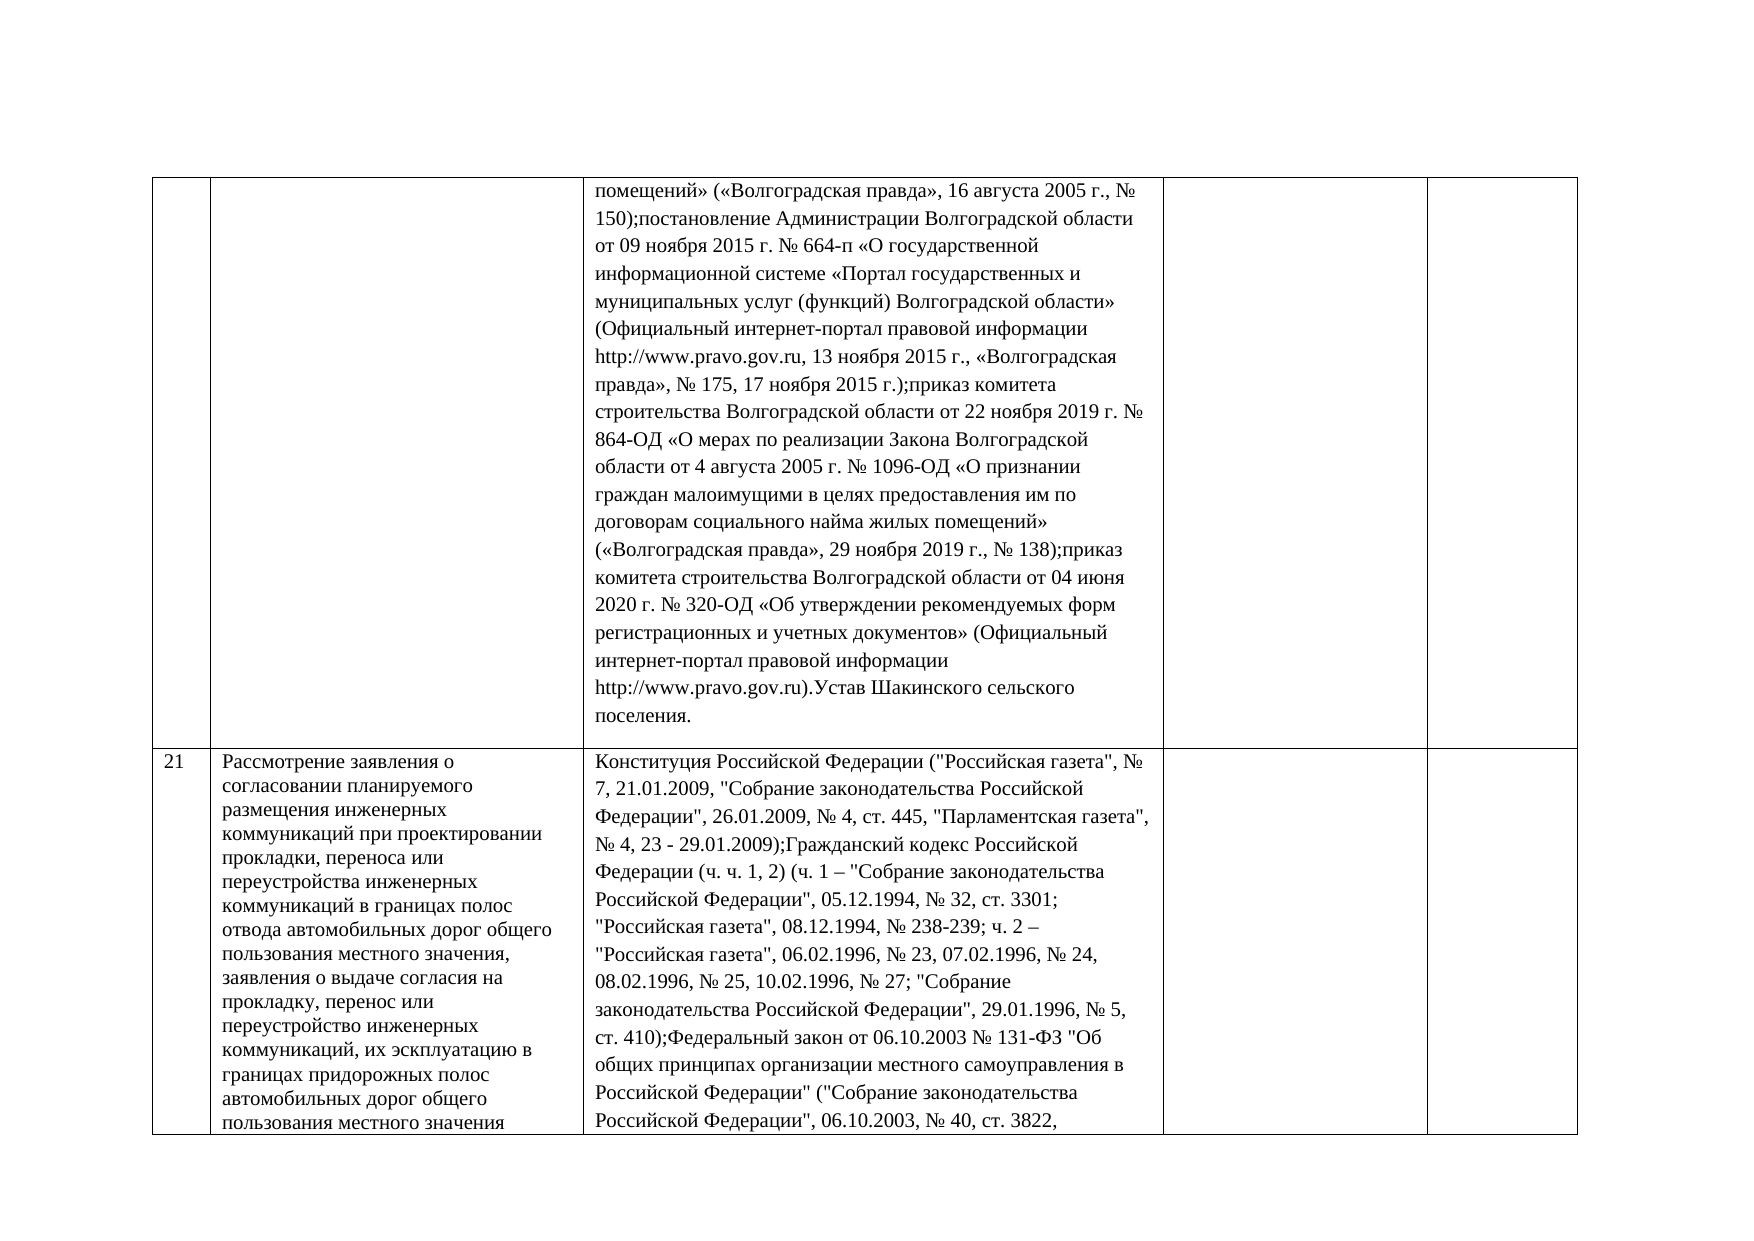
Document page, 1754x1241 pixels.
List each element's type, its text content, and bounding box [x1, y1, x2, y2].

table_cell 21 [153, 749, 210, 1134]
table_cell [211, 178, 583, 748]
table_cell помещений» («Волгоградская правда», 16 августа 2005 г., № 150);постановление Администрации Волгоградской области от 09 ноября 2015 г. № 664-п «О государственной информационной системе «Портал государственных и муниципальных услуг (функций) Волгоградской области» (Официальный интернет-портал правовой информации http://www.pravo.gov.ru, 13 ноября 2015 г., «Волгоградская правда», № 175, 17 ноября 2015 г.);приказ комитета строительства Волгоградской области от 22 ноября 2019 г. № 864-ОД «О мерах по реализации Закона Волгоградской области от 4 августа 2005 г. № 1096-ОД «О признании граждан малоимущими в целях предоставления им по договорам социального найма жилых помещений» («Волгоградская правда», 29 ноября 2019 г., № 138);приказ комитета строительства Волгоградской области от 04 июня 2020 г. № 320-ОД «Об утверждении рекомендуемых форм регистрационных и учетных документов» (Официальный интернет-портал правовой информации http://www.pravo.gov.ru).Устав Шакинского сельского поселения. [584, 178, 1163, 748]
table_cell Конституция Российской Федерации ("Российская газета", № 7, 21.01.2009, "Собрание законодательства Российской Федерации", 26.01.2009, № 4, ст. 445, "Парламентская газета", № 4, 23 - 29.01.2009);Гражданский кодекс Российской Федерации (ч. ч. 1, 2) (ч. 1 – "Собрание законодательства Российской Федерации", 05.12.1994, № 32, ст. 3301; "Российская газета", 08.12.1994, № 238-239; ч. 2 – "Российская газета", 06.02.1996, № 23, 07.02.1996, № 24, 08.02.1996, № 25, 10.02.1996, № 27; "Собрание законодательства Российской Федерации", 29.01.1996, № 5, ст. 410);Федеральный закон от 06.10.2003 № 131-ФЗ "Об общих принципах организации местного самоуправления в Российской Федерации" ("Собрание законодательства Российской Федерации", 06.10.2003, № 40, ст. 3822, [584, 749, 1163, 1134]
table_cell [1164, 178, 1427, 748]
table_header [1578, 177, 1647, 1135]
table_cell [1428, 178, 1577, 748]
table_cell [1164, 749, 1427, 1134]
table_header [141, 177, 152, 1135]
table_header [107, 177, 141, 1135]
table_cell [153, 178, 210, 748]
table_cell Рассмотрение заявления о согласовании планируемого размещения инженерных коммуникаций при проектировании прокладки, переноса или переустройства инженерных коммуникаций в границах полос отвода автомобильных дорог общего пользования местного значения, заявления о выдаче согласия на прокладку, перенос или переустройство инженерных коммуникаций, их эскплуатацию в границах придорожных полос автомобильных дорог общего пользования местного значения [211, 749, 583, 1134]
table_cell [1428, 749, 1577, 1134]
